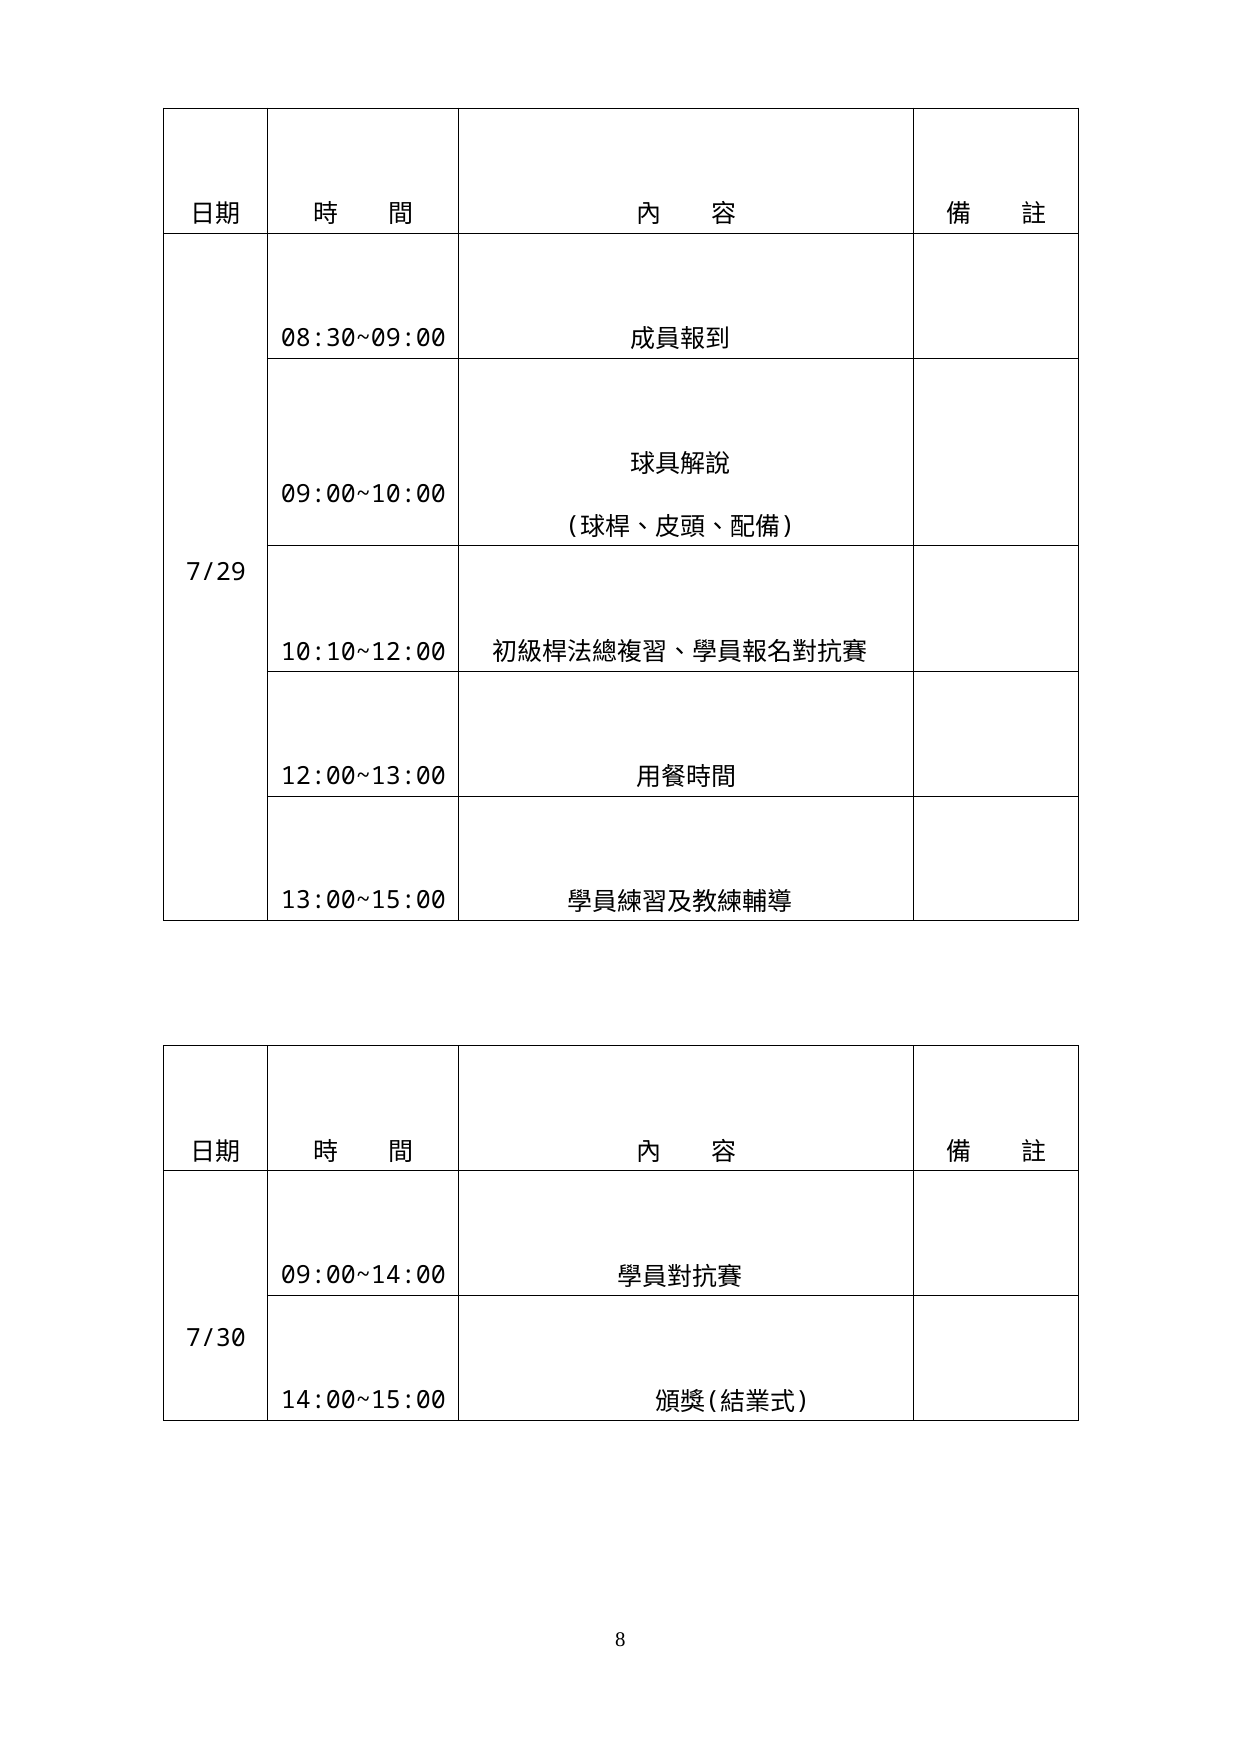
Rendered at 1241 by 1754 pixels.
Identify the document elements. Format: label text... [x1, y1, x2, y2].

table_header 日期 [164, 1046, 267, 1170]
table_cell [914, 546, 1078, 671]
table_cell [914, 672, 1078, 796]
table_cell 14:00~15:00 [268, 1296, 458, 1420]
table_header 時 間 [268, 1046, 458, 1170]
table_cell 7/29 [164, 234, 267, 920]
table_header 時 間 [268, 109, 458, 233]
table_cell [914, 1296, 1078, 1420]
table_cell 08:30~09:00 [268, 234, 458, 358]
table_header 內 容 [459, 1046, 913, 1170]
table_cell 學員練習及教練輔導 [459, 797, 913, 920]
table_cell 10:10~12:00 [268, 546, 458, 671]
table_header 內 容 [459, 109, 913, 233]
table_header 日期 [164, 109, 267, 233]
table_cell [914, 797, 1078, 920]
table_cell 09:00~10:00 [268, 359, 458, 545]
table_header 備 註 [914, 1046, 1078, 1170]
table_cell 13:00~15:00 [268, 797, 458, 920]
table_cell [914, 359, 1078, 545]
table_cell 頒獎(結業式) [459, 1296, 913, 1420]
table_cell 學員對抗賽 [459, 1171, 913, 1295]
table_cell 7/30 [164, 1171, 267, 1420]
table_cell 成員報到 [459, 234, 913, 358]
table_cell 初級桿法總複習、學員報名對抗賽 [459, 546, 913, 671]
table_cell [914, 234, 1078, 358]
table_cell 用餐時間 [459, 672, 913, 796]
table_cell [914, 1171, 1078, 1295]
table_cell 12:00~13:00 [268, 672, 458, 796]
table_cell 球具解說 (球桿、皮頭、配備) [459, 359, 913, 545]
table_cell 09:00~14:00 [268, 1171, 458, 1295]
table_header 備 註 [914, 109, 1078, 233]
